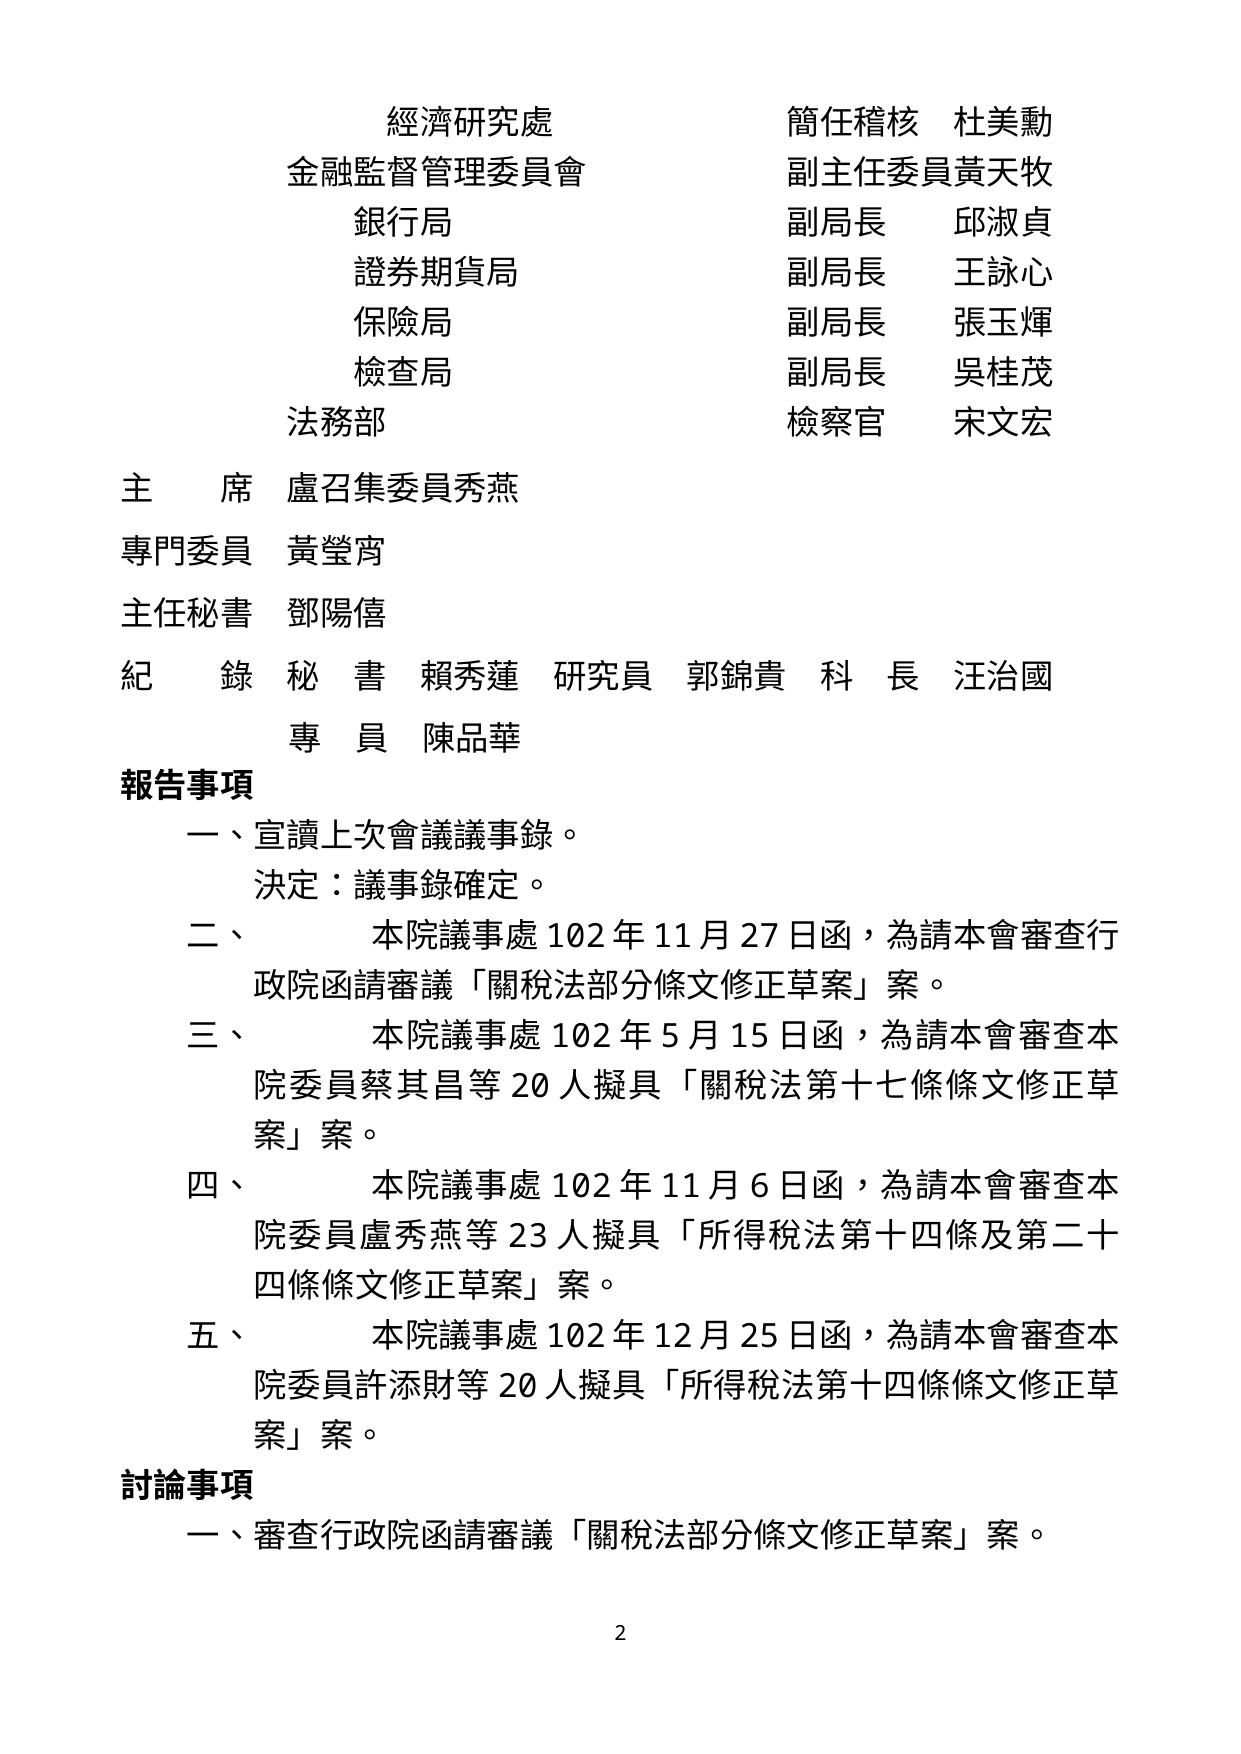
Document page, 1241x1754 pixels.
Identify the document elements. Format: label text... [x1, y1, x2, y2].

text 三、 本院議事處102年5月15日函，為請本會審查本院委員蔡其昌等20人擬具「關稅法第十七條條文修正草案」案。 [187, 1007, 1120, 1157]
text 主 席 盧召集委員秀燕 [120, 444, 1120, 507]
text 報告事項 [120, 757, 1120, 807]
text 五、 本院議事處102年12月25日函，為請本會審查本院委員許添財等20人擬具「所得稅法第十四條條文修正草案」案。 [187, 1307, 1120, 1457]
text 一、宣讀上次會議議事錄。 [187, 807, 1120, 857]
text 專 員 陳品華 [120, 694, 1120, 757]
text 討論事項 [120, 1457, 1120, 1507]
text 法務部 檢察官 宋文宏 [120, 394, 1120, 444]
text 專門委員 黃瑩宵 [120, 507, 1120, 569]
text 主任秘書 鄧陽僖 [120, 569, 1120, 632]
text 金融監督管理委員會 副主任委員黃天牧 [120, 144, 1120, 194]
text 證券期貨局 副局長 王詠心 [120, 244, 1120, 294]
text 保險局 副局長 張玉煇 [120, 294, 1120, 344]
text 銀行局 副局長 邱淑貞 [120, 194, 1120, 244]
text 檢查局 副局長 吳桂茂 [120, 344, 1120, 394]
text 紀 錄 秘 書 賴秀蓮 研究員 郭錦貴 科 長 汪治國 [120, 632, 1120, 694]
text 四、 本院議事處102年11月6日函，為請本會審查本院委員盧秀燕等23人擬具「所得稅法第十四條及第二十四條條文修正草案」案。 [187, 1157, 1120, 1307]
text 二、 本院議事處102年11月27日函，為請本會審查行政院函請審議「關稅法部分條文修正草案」案。 [187, 907, 1120, 1007]
text 經濟研究處 簡任稽核 杜美勳 [120, 94, 1120, 144]
text 一、審查行政院函請審議「關稅法部分條文修正草案」案。 [187, 1507, 1120, 1557]
text 決定：議事錄確定。 [253, 857, 1153, 907]
